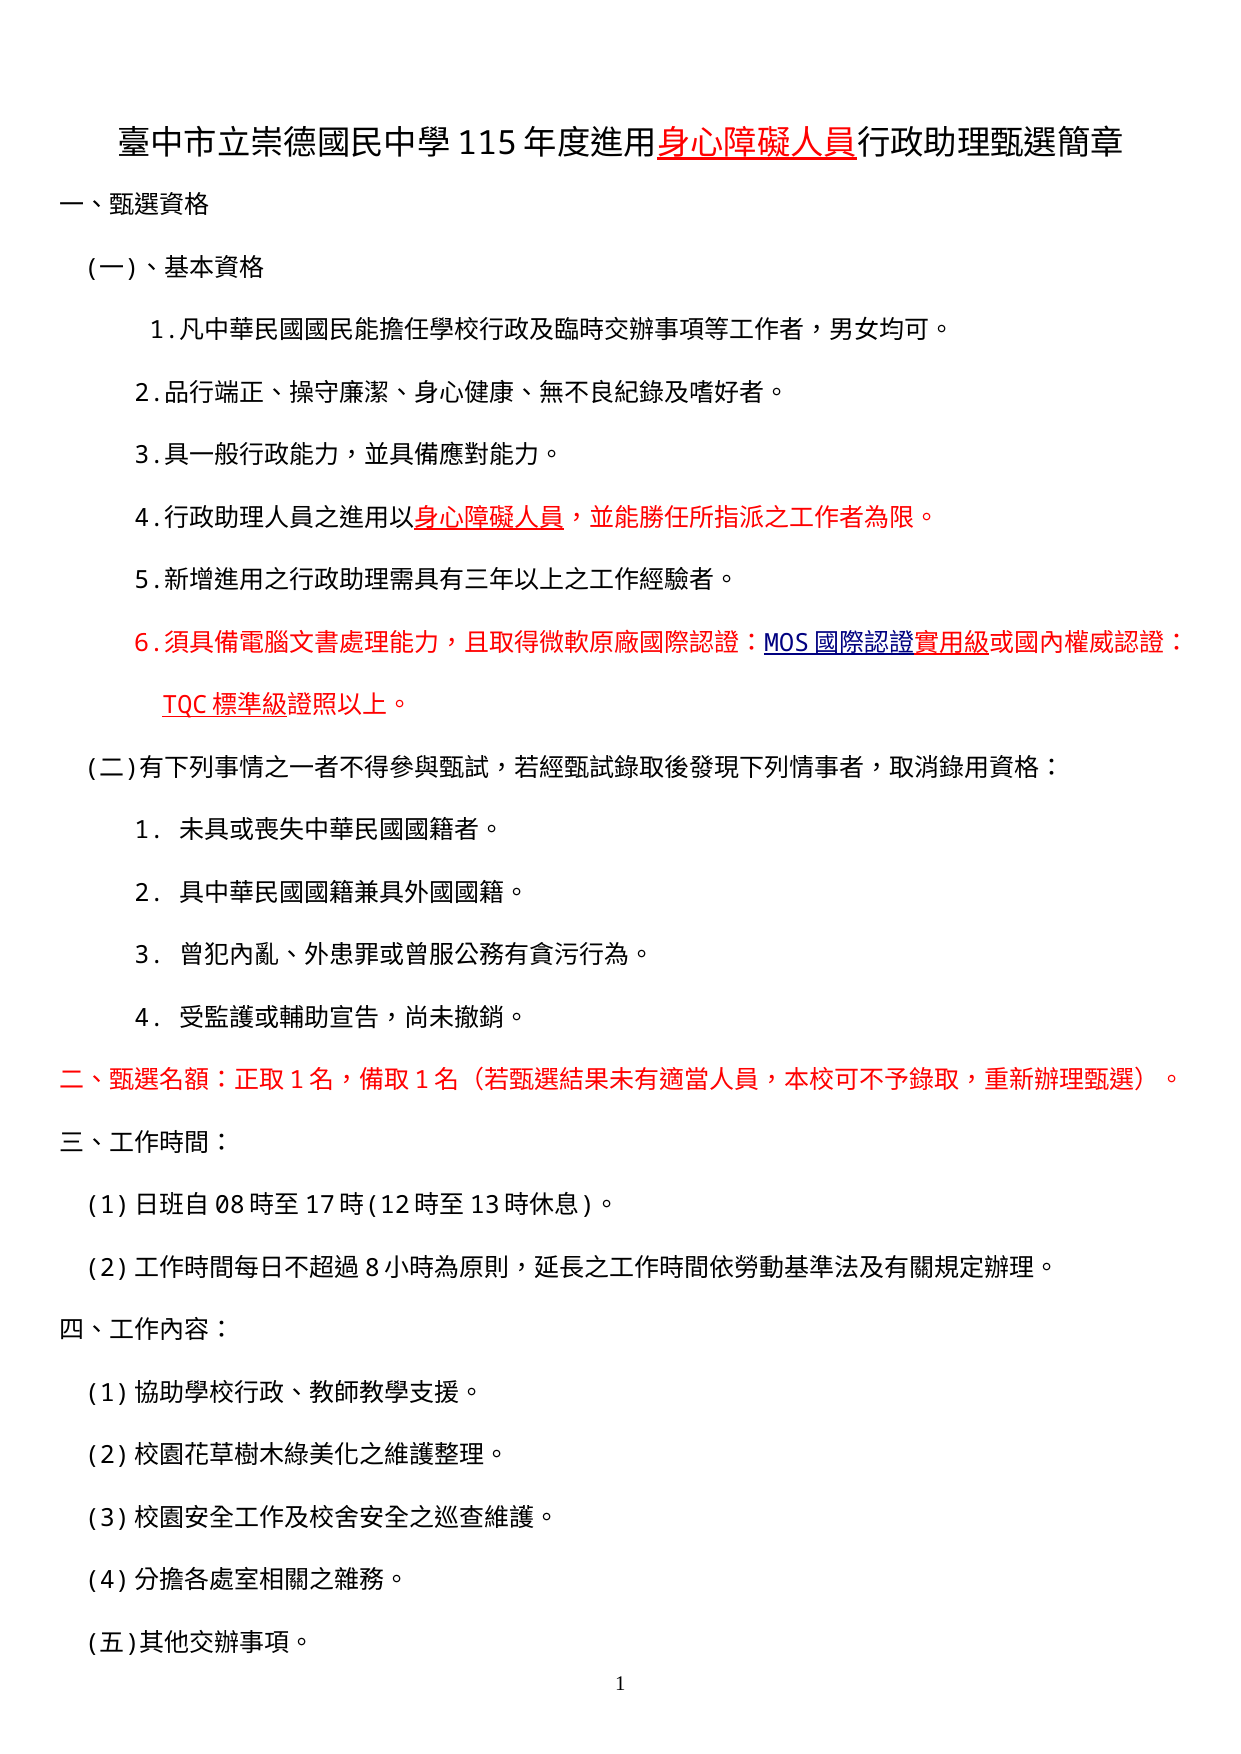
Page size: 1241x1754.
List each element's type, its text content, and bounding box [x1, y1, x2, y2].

text 5.新增進用之行政助理需具有三年以上之工作經驗者。 [134, 536, 1181, 598]
text 6.須具備電腦文書處理能力，且取得微軟原廠國際認證：MOS國際認證實用級或國內權威認證：TQC標準級證照以上。 [134, 598, 1181, 723]
text 3. 曾犯內亂、外患罪或曾服公務有貪污行為。 [59, 911, 1181, 973]
list 分擔各處室相關之雜務。 [84, 1536, 1181, 1598]
text 4.行政助理人員之進用以身心障礙人員，並能勝任所指派之工作者為限。 [59, 473, 1181, 536]
text 2. 具中華民國國籍兼具外國國籍。 [59, 848, 1181, 911]
text 臺中市立崇德國民中學115年度進用身心障礙人員行政助理甄選簡章 [59, 98, 1181, 161]
text 1. 未具或喪失中華民國國籍者。 [59, 786, 1181, 848]
text 4. 受監護或輔助宣告，尚未撤銷。 [59, 973, 1181, 1036]
list 校園安全工作及校舍安全之巡查維護。 [84, 1473, 1181, 1536]
text (一)、基本資格 [59, 223, 1181, 286]
list 日班自08時至17時(12時至13時休息)。 [84, 1161, 1181, 1223]
text 3.具一般行政能力，並具備應對能力。 [59, 411, 1181, 473]
text 1.凡中華民國國民能擔任學校行政及臨時交辦事項等工作者，男女均可。 [59, 286, 1181, 348]
text (二)有下列事情之一者不得參與甄試，若經甄試錄取後發現下列情事者，取消錄用資格： [59, 723, 1181, 786]
list 校園花草樹木綠美化之維護整理。 [84, 1411, 1181, 1473]
text 二、甄選名額：正取1名，備取1名（若甄選結果未有適當人員，本校可不予錄取，重新辦理甄選）。 [59, 1036, 1181, 1098]
list 協助學校行政、教師教學支援。 [84, 1348, 1181, 1411]
text 2.品行端正、操守廉潔、身心健康、無不良紀錄及嗜好者。 [59, 348, 1181, 411]
text 一、甄選資格 [59, 161, 1181, 223]
text 三、工作時間： [59, 1098, 1181, 1161]
text 四、工作內容： [59, 1286, 1181, 1348]
list 工作時間每日不超過8小時為原則，延長之工作時間依勞動基準法及有關規定辦理。 [84, 1223, 1181, 1286]
text (五)其他交辦事項。 [84, 1598, 1181, 1661]
